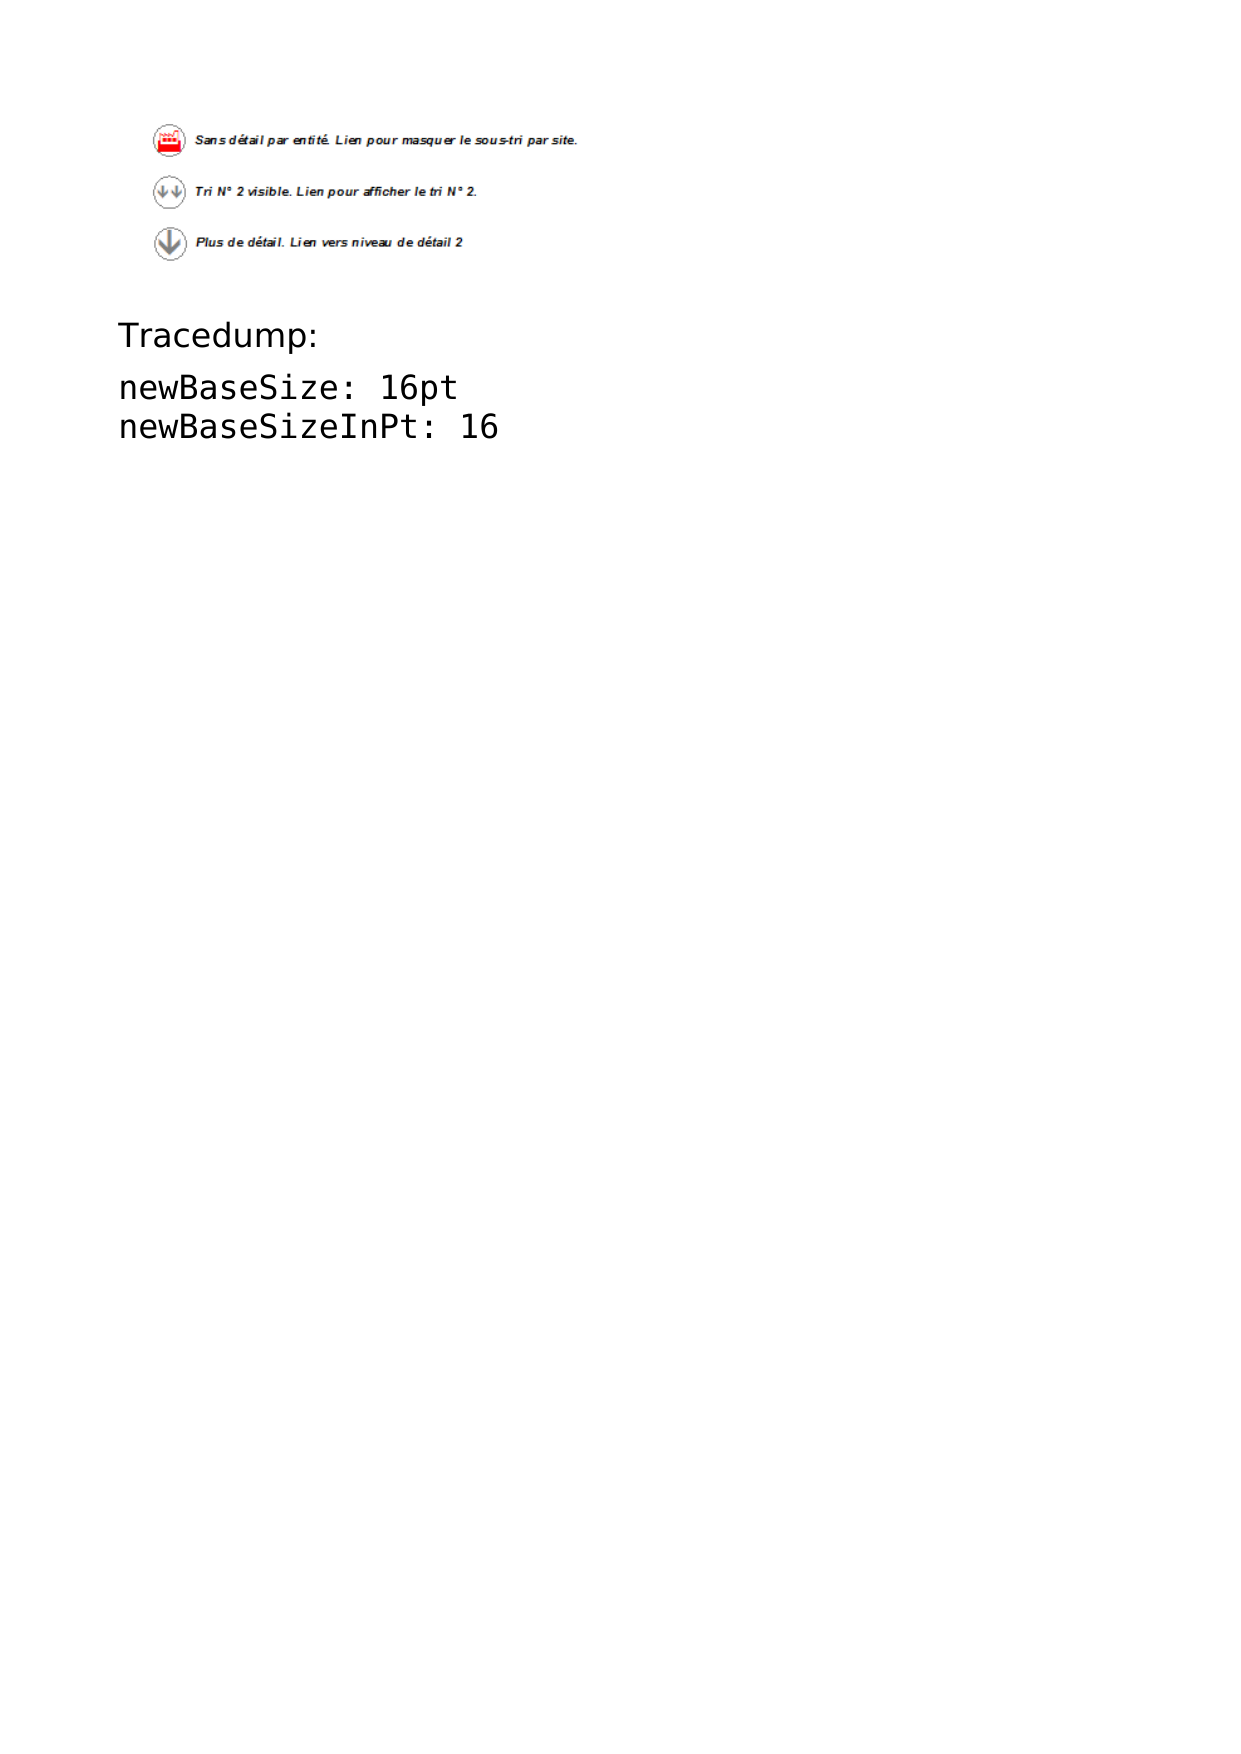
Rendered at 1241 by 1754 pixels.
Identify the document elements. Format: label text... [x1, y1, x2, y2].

text Tracedump: [118, 278, 1122, 356]
picture [118, 221, 1123, 266]
picture [118, 170, 1123, 214]
picture [118, 118, 1123, 162]
text newBaseSize: 16pt newBaseSizeInPt: 16 [118, 368, 1122, 446]
